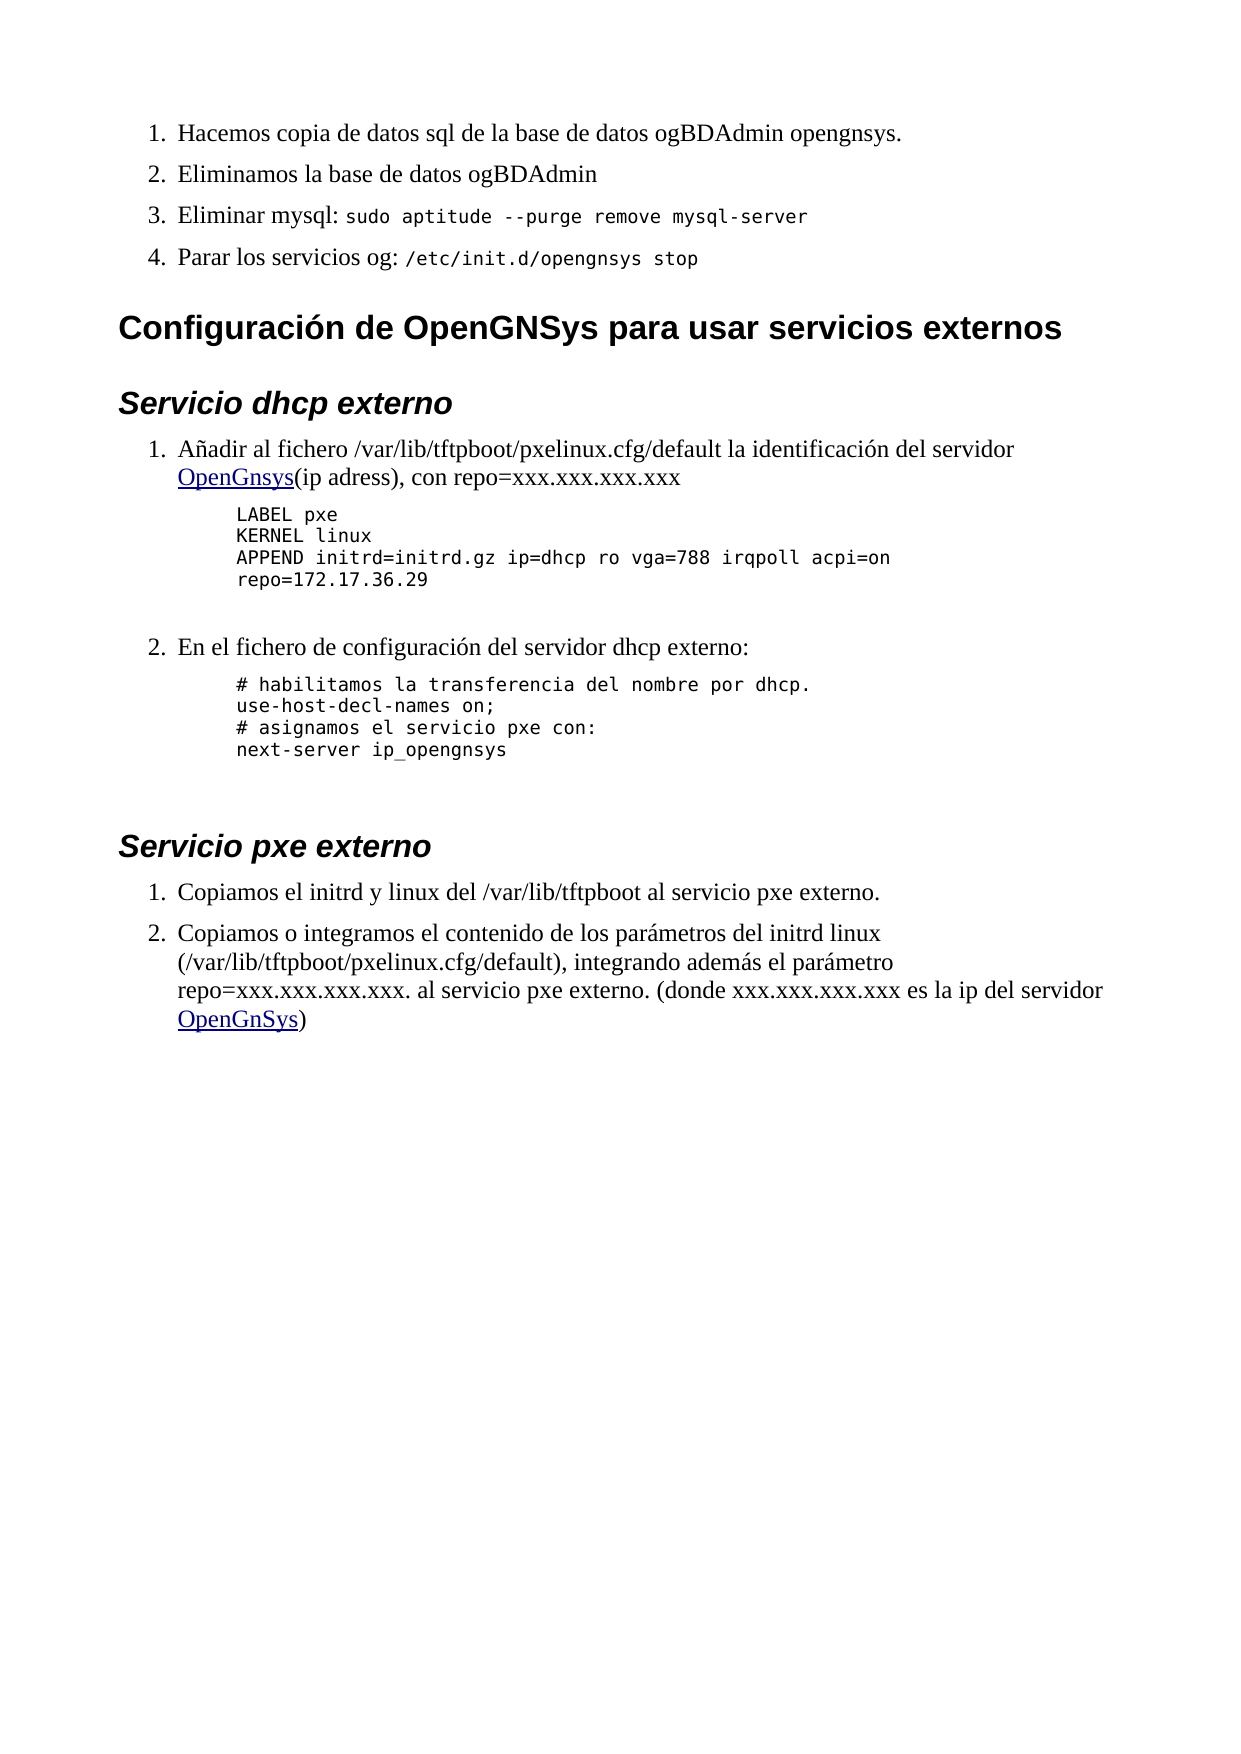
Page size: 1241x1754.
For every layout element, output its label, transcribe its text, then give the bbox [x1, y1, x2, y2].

list LABEL pxe KERNEL linux APPEND initrd=initrd.gz ip=dhcp ro vga=788 irqpoll acpi=on repo=172.17.36.29 [207, 504, 1063, 591]
list Parar los servicios og: /etc/init.d/opengnsys stop [148, 242, 1122, 271]
subtitle Configuración de OpenGNSys para usar servicios externos [118, 308, 1122, 347]
list En el fichero de configuración del servidor dhcp externo: [148, 632, 1122, 661]
list Eliminamos la base de datos ogBDAdmin [148, 159, 1122, 188]
subtitle Servicio pxe externo [118, 827, 1122, 864]
list Eliminar mysql: sudo aptitude --purge remove mysql-server [148, 201, 1122, 229]
list Copiamos o integramos el contenido de los parámetros del initrd linux (/var/lib/tftpboot/pxelinux.cfg/default), integrando además el parámetro repo=xxx.xxx.xxx.xxx. al servicio pxe externo. (donde xxx.xxx.xxx.xxx es la ip del servidor OpenGnSys) [148, 918, 1122, 1033]
list # habilitamos la transferencia del nombre por dhcp. use-host-decl-names on; # asignamos el servicio pxe con: next-server ip_opengnsys [207, 674, 1063, 761]
subtitle Servicio dhcp externo [118, 384, 1122, 421]
list Añadir al fichero /var/lib/tftpboot/pxelinux.cfg/default la identificación del servidor OpenGnsys(ip adress), con repo=xxx.xxx.xxx.xxx [148, 434, 1122, 491]
list Hacemos copia de datos sql de la base de datos ogBDAdmin opengnsys. [148, 118, 1122, 147]
list Copiamos el initrd y linux del /var/lib/tftpboot al servicio pxe externo. [148, 877, 1122, 906]
